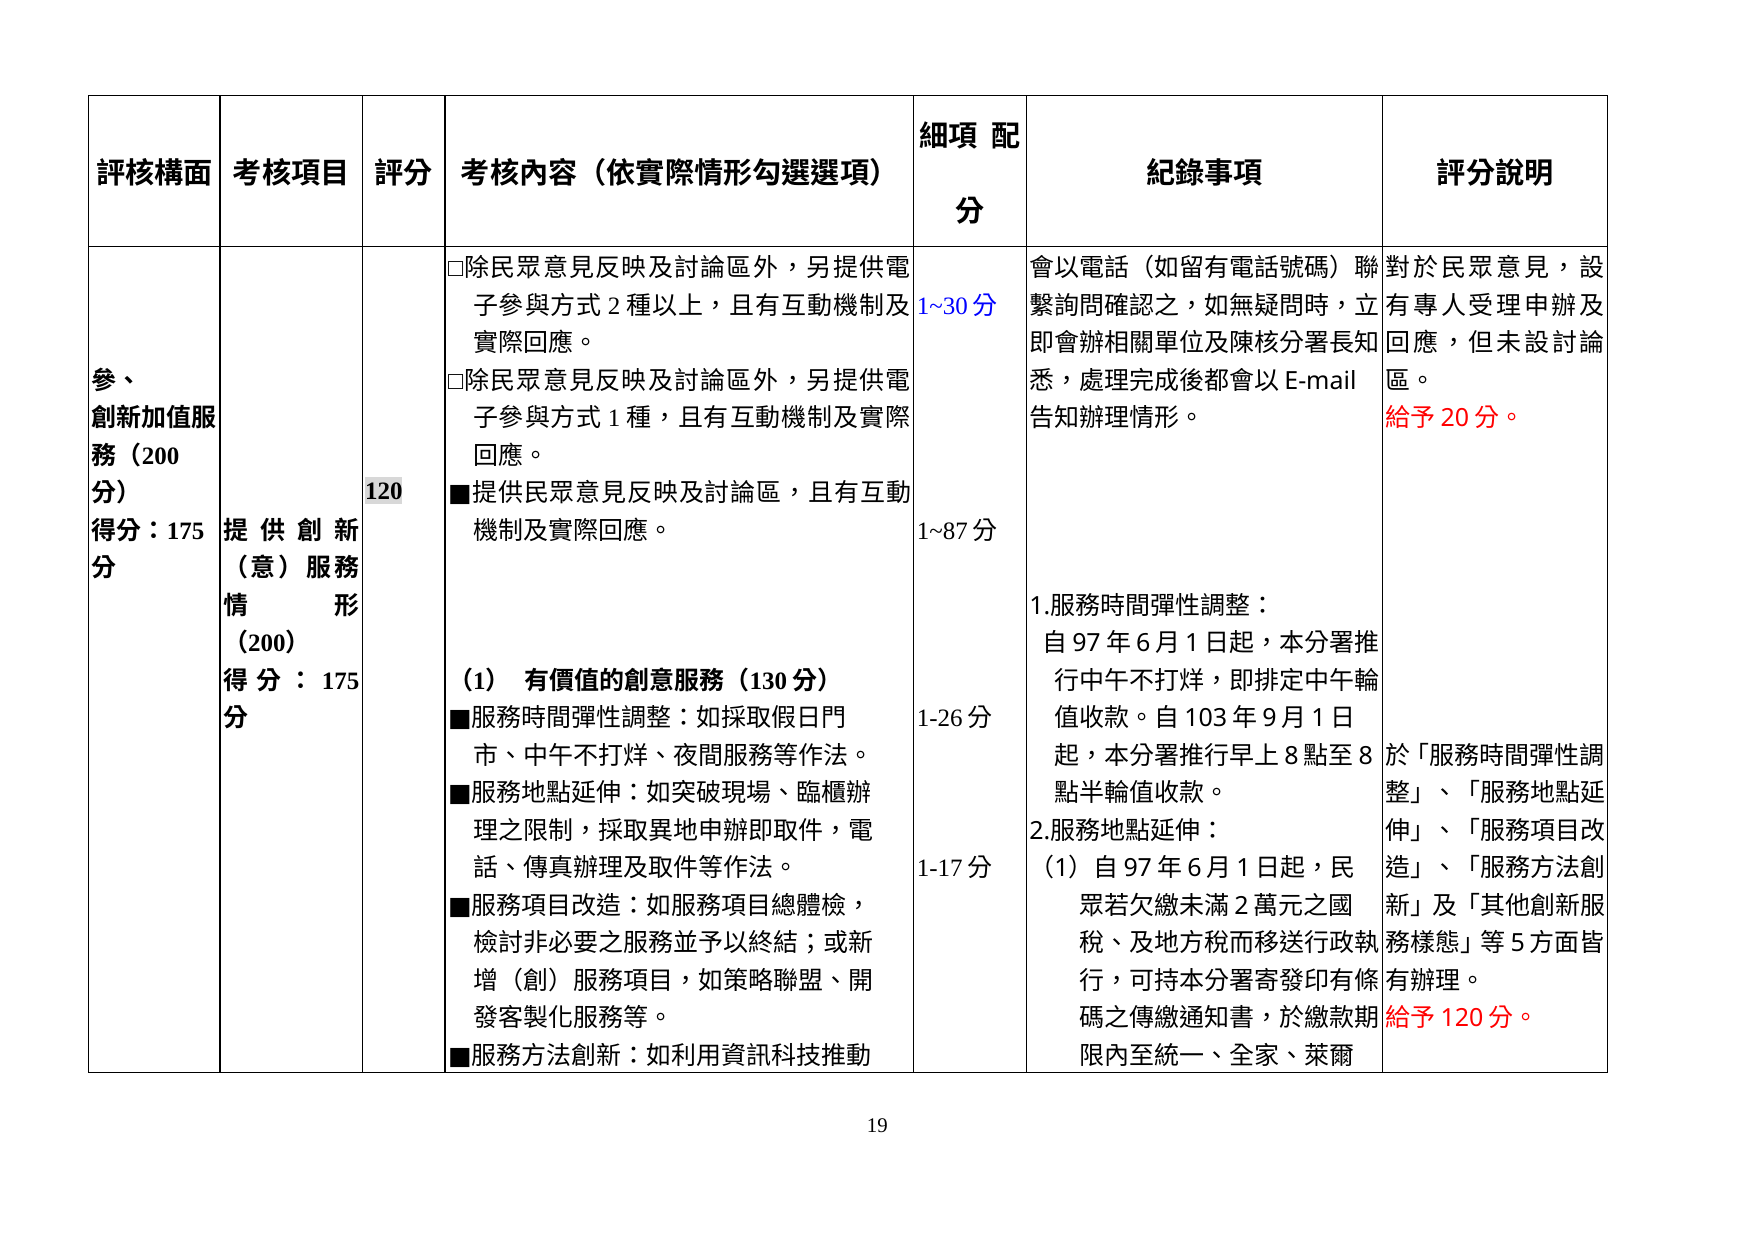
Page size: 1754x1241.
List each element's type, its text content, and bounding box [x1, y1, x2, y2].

table_cell 各項數據採計104年1至3月 扣除義務人至超商、銀行及郵局繳款，清償金額經由本分署代收，並代義務人解繳至各移送機關，共2億3,296萬3,737元，舉其要者如下： 1.104年1~3月總徵起金額：2億7,615萬6,959元 2.超商、銀行及郵局繳款12,563件，金額4,319萬3,222元 3.各移送機關派駐代理人、出納及各移送機關收款金額2億3,296萬3,737元，收款比率84.36%。 1.檢討簡化申辦流程： 繳交國稅及地方稅之稅額有利息累計之情事，因此，如無稅務機關派駐本分署時，將發生繳款金額之疑義及民眾無法立即取得稅務機關之收據，因此，要求稅務機關派駐本分署時，除可解決繳款金額之疑義外，亦可使民眾立即取得稅務機關之收據，省卻先由本分署開立收據予民眾，待稅務機關收到款項並確認金額無訛後，再開立稅務機關收據予民眾之繁雜程序。 2.績效：【附件2】之10 （1）「為民服務工作意見調查表」之「10.申辦案件的流程及速度」： A滿意（含非常滿意）：72位。 B.無效問卷：3位(未作答或勾選2個) C.滿意度：94.74% （2）依「為民服務工作意見調查表」之「申辦案件的流程及速度」之「所花費時間」：【附件2】之11 A.5分鐘以內：40件，占57.14%。 B.5至15分鐘以內：26件，占37.14%。 C.15分鐘以內：66件，占94.29%。 D.無效問卷：9位 1.民眾如需分期繳納案款時，原需具狀申請，但因具狀內容是許多民眾所不了解，因此，為求便民，現今只要在分署內網站下載或服務台索取「分期繳納申請書」，勾選無法一次完納全部金額之原因（條列式表格）後，即可完成分期繳納之申請。 2.本分署辦理拍賣時，將投標書及委任狀相結合，方便民眾委託他人投標時使用，無需再撰寫另一委任狀，不僅簡化申請流程，易符合節能減碳之趨勢。 3.義務人至分署繳款、採購案之廠商現場及電子領標、民眾申訴陳請皆無需檢付任何書證即可辦理。 4.辦理拍賣時，民眾只需帶身分證明文件。 5.採購案開標及簽約時，廠商負責人親自到場時，只需帶公司及負責人印章；若非負責人時，需加帶身分證明文件及委託書。 1.網站（http://www.tny.moj.gov.tw/） 繳款通知提供承辦單位及電話，且於服務場所及網站（頁）公布標準處理流程(執行案件處理作業流程圖)、承辦單位及電話。【附件3】(網站) 2.義務人至本分署後，志工等會主動告知申請人處理程序。(現場繳款流程圖) 1.義務人至本分署，承辦人、役男、委外人員、志工可提供現場案件查詢服務。 2.本分署網站（http://www.tny.moj.gov.tw/）及信封與業務宣導摺頁有提供電話、地址、網址及位置圖。 3.傳繳通知亦有承辦單位之電話及股別。【附件4】 1.網站民意信箱及廉政信箱，或以書面形式申辦案件者，每日皆有專人受理申辦，當收到申辦案件後，如有疑問時，會以電話（如留有電話號碼）聯繫詢問確認，如無疑問，立即會辦相關單位陳核分署長，處理完成後都以電話或E-mail告知辦理情形。 2.陳情案件回復後，以郵件或廣告回信寄發處理情形問卷調查並作後續分析。 「為民服務工作意見調查表」1.「洽公環境滿意度及環境整潔及綠化、美化情形」：回收79件【附件2】之1 1.滿意（含非常滿意）：78位。 2.無效問卷：0位(未作答或勾選2個) 3.滿意度：98.73% 1.機關提供「核心設施」（為民服務中心），亦備有「一般設施」供民眾使用，如有不足或損壞時，通知採購單位採購或請廠商維修。 2.「為民服務工作意見調查表」2.「本分署服務設備、引導標示是否清楚」： 回收79件【附件2】之2 A.滿意（含非常滿意）：78位。 B.無效問卷：1位(未作答或勾選2個) C.滿意度：100% 「為民服務工作意見調查表」7.「承辦人的服務態度」：【附件2】之7 1.滿意（含非常滿意）：78位。 2.無效問卷：1位(未作答或勾選2個) 3.滿意度：100% 1.上級行政執行署電話禮貌測試合計：6人【附件5】 測試等第優良：6人 2.本分署測試：9人，平均89.46分。 【附件6】 「月為民服務工作意見調查表」之9.「承辦人的問題回應正確率」：【附件2】之9 1.滿意（含非常滿意）：75位。 2.無效問卷：1位(未作答或勾選2個) 3.滿意度：96.15% 1.網站施政宣導：執行業務公告 獎勵檢舉滯欠大戶生活奢華問答、 常見問題、鑑定人估價作業規定、如「動產拍賣」、「不動產拍賣」、「便利商店代收案款」、「繼承新法 報你知」及「反毒參一咖」等資料皆置機關網站公告周知。【附件7】 2.服務場所文宣品宣導【附件8.9.10】 洽公資訊、機關簡介、不動產拍賣「便利商店代收案款」、政風宣導等。 3.施政宣導活動 (1)大廳公布欄及牆作政風宣導。 (2)櫃台放業務宣導文宣。 4.參與公益或社區活動施政宣導 愛心社或替代役公益或檔案運用活動，贈送機關宣導品環保筷。【附件13】 5.針對社會關心或具指標個案召開記者會或發佈新聞稿。 「為民服務工作意見調查表」11項：【附件2】、【附件15、16】 1.滿意度90%以上：9項(103年8項) 2.滿意度85%以上：2項(103年3項) 3.滿意度80%以下：0項(103年0項) 4.滿意度成長率：103年及104年同季相比較 (1)洽公環境滿意度及環境整潔及綠化、美化情形。 (2)本分署服務設備、引導標示是否清楚。 (3)電話禮貌。 (4)服務台服務。 (5)本分署機關網站提供資訊情形。 (6)行政執行事件有關規定獲知管道。 (7)承辦人的服務態度。 (8)申請案件時，承辦人員對規定解說是否詳細。 (9)承辦人的問題回應正確率。 (10)申辦案件的流程及速度。 (11)申辦案件所花費的時間。 5.申辦案件所花費的時間與上年度比較。 (1)103年平均花費時間：6.04分 (2)104年平均花費時間：6.75分 6.滿意度分析檢討：【附件17】 會各單位檢討改善。 1.辦理民眾陳請（申訴）件數： 總計：5件【附件18】 2.寄發處理情形問卷調查：5件 3.未寄發問卷：0件(重復陳情或其他) 4.問卷回收：0件 5.滿意度分析： (1)非常滿意：0件 (2)滿意：0件 (3)尚可：0件 (4)不滿意：0件 (5)非常不滿意：0件 (6)滿意度：0%(非常滿意+滿意) 1.訂定受理民眾陳情處理機制及標準作業程序，並公佈於網站。【附件19】 2.民眾意見（含新聞輿情）有專人以書面會辦相關單位及其主管後陳核 分署長，使其了解辦理情形。 3.不定期辦理講習。【附件20】 4.每月為民服務工作意見調查表完成後，立即作服務滿意度檢討分析，對於各項服務有「不滿意（含非常不滿意）」或「對本分署有其他意見」者，電詢原因並告知改善對策，如涉及執行人員執行態度欠佳時，將列入執行態度考核。 1-3月滿意度0%。【附件21】 1.依據「政府資訊公開法」第7條規定，應公開10類政府資訊： （1）本分署除無第7條第1項第7及9款之相關政府資訊及並非第10款之合議制機關外，其餘7類政府資訊（第7條第1項第1、2款連結至法務部「主管法規系統」）皆已100％公開於網站（頁）。【附件詳網站】 （2）本分署網站設有以「政府資訊公開」名稱之專區，非以「主動公開資訊」名稱之專區，但其意義及功能相同。 機關網站設有16類服務單元（機關簡介、機關導覽、為民服務、統計園地、廉政天地、檔案應用、行政執行法規、電子公佈欄、替代役役男專區、政府資訊公開、法務電子報、重大政策、就業資訊及電子公文附件區）及51項次單元。【附件詳網站】 1.本分署網站首頁設置「檢索」服務，使民眾迅速收尋瀏覽所需資訊。 2.建置資訊平台連結服務16處。 【附件詳網站】 有提供全文檢索。 並未提供功能說明、使用範例及資訊檢索建議功能。 並未提供進階功能檢索。 經Meta Data檢測結果通過比例為91%。 【附件22】 提供14則各類申(聲)請書表及設置「民意信箱」與「廉政信箱」等線上服務項目。【附件詳網站】 1.本分署網站自90年即設有「民意信箱」及「廉政信箱」。 2.100年10月4日建置完成「iTaiwan無線上網服務」，免費供民眾使用。 3.98年至103年皆有電子領標之線上服務項目。 於MyEGov無提供線上服務項目。 1.民眾洽公時，可從電子公佈欄（跑馬燈）知道本分署網址。 2.本分署宣導品（環保餐具）上印有機關網址。 3.平面媒體宣導均附網站網址： 1.健保案件之債證（98年6月1日起發執行憑證需加編號，避免重複以減少錯誤。）、送達證書、繳款書及收據。 2.差勤表單、領物單、現場查訪單。 3.案管系統於分案後翌日，自動回饋分案結果至移送機關承辦單位之電子信箱。 4.推動債證及執行命令電子化，減少紙張、郵資浪費。 本分署網站民意信箱及廉政信箱，每日皆有專人受理申辦，當收到申辦案件後，如有疑問時，會以電話（如留有電話號碼）聯繫詢問確認之，如無疑問時，立即會辦相關單位及陳核分署長知悉，處理完成後都會以E-mail告知辦理情形。 1.服務時間彈性調整： 自97年6月1日起，本分署推行中午不打烊，即排定中午輪值收款。自103年9月1日起，本分署推行早上8點至8點半輪值收款。 2.服務地點延伸： （1）自97年6月1日起，民眾若欠繳未滿2萬元之國稅、及地方稅而移送行政執行，可持本分署寄發印有條碼之傳繳通知書，於繳款期限內至統一、全家、萊爾富、OK四大便利商店全國門市繳款，並至99年1月1日起免收手續費。 （2）自99年7月1日起，民眾若欠繳未滿二萬元之汽車燃料使用費及其違規而移送行政執行，可持本分署寄發印有條碼通知書，於繳款期限內至統一、全家、萊爾富、OK四大便利商店全國門市及全國郵局繳款，免收手續費。 （3）自99年8月26日起，民眾若欠繳未滿2萬元之全民健康保險費而移送行政執行，可持本分署寄發印有條碼之傳繳通知書，於繳納期限內至統一、全家、萊爾富、OK四大便利商店全國門市繳款，免收手續費，亦可到郵局、台銀、土銀、合庫、一銀、華銀、彰銀、富邦、中信銀、兆豐、安泰、日盛、台灣中小企銀、高雄銀行等14家金融機構繳納，無金額限制亦免收手續費。 (4) 民眾若欠繳未滿2萬元之勞工保險費而移送行政執行，可持本分署寄發印有條碼之傳繳通知書，於繳納期限內至統一、全家、萊爾富、OK四大便利商店全國門市繳款，免收手續費，亦可到台銀、花旗、聯邦、三信、土銀、合庫、華泰、台中銀行、富邦、陽信、板信、兆豐、永豐、新光、京城、華南、高雄銀行、台灣企銀、一銀、彰銀、玉山、台新、萬泰、元大、郵局、上海商銀、國泰世華、中信銀、瑞興等29家金融機構繳納，無金額限制亦免收手續費。 (5) 民眾若欠繳未滿2萬元之交通違規罰鍰案件而移送行政執行，可持本分署寄發印有條碼之傳繳通知書，於繳納期限內至統一、全家、萊爾富、OK四大便利商店全國門市繳款，每筆僅收手續費6元。 （6）由移送機關每日支援車輛4部並派員配合現場執行，由義務人可在本分署執行人員現場執行時當場繳款。【附件詳案管系統】 3.服務項目改造： 本分署派駐機關監理站，除可繳款外，亦可查詢車輛欠稅情形。 4.服務方法創新： 現在民眾只要有讀卡機，即可在家中利用網路，透過自然人憑證認證機制，以個人身分証字號及執行案號，查詢其於全省各分署目前所有欠繳案件之進行及繳款情形，對於健保案件繳款部分，可再以超連結方式連結健保局的電子付費交易網頁進行繳款程序，提昇民眾繳款的便利性。 【附件23】 http://www.moj.gov.tw/login/login.htm 5.其他創新服務樣態： 本分署動產及不動產集中拍賣時間為每週四下午3：00(2：30於本分署二樓拍賣室開始投標)。 6.行政執行事件核准分期繳納執行金額實施要點99年2月9 日修正： 第一項：行政執行事件核准分期繳納之期數，得分二至六十期。 第二項：執行金額（含累計）在新臺幣（下同）一千萬元以上之行政執行事件，經核准分六十期繳納，仍無法完納者，得經核准繼續延長期數。 7. 自100年3月完成全國首件由地方稅務機關承受之案例；另外，積極協調國稅機關與地方稅務機關於同年11月完成全國首件兩機關共同承受之個案，以解決國稅機關無預見支應地方稅之窘境。今年（101年）在本分署協助研議下台南市政府於6月26日訂定「臺南市政府辦理欠稅案件承受不能拍定不動產作業要點」，從原先採個案簽准之方式，透過法令的訂定而使地方稅務機關之作業程序法制化，並於101年9月27日完成法制化後第一件承受之案例。執行案件常見義務人已無力清償，剩餘之不動產又因賣相不佳而乏人問津，本分署以創新之作法推動地方稅務機關承受之制度，使已無力清償之義務人得因承受制度而清償欠稅。 1.創意服務措施已成為機關標準服務：上述「服務時間彈性調整」：中午輪值收款、「服務地點延伸」：超商繳款與義務人現場繳款、「服務項目改造」：派駐機關監理站，除可繳款外，亦可辦理其他監理業務及「服務方法創新」：電子付費等4方面創意服務措施已成為機關標準服務。 2.有標準作業流程者：「服務項目改造」：派駐機關監理站，除可繳款外，亦可辦理其他監理業務。 3.創意服務措施是否持續檢討改善：創意服務措施將持續檢討改善，使其更符合民中需求。 4.創意服務措施提供作為其他機關標竿學習效益與擴散效果： （1）自97年6月1日起，本分署推行中午不打烊，排定中午輪值收款後，其他分署亦比照辦理。 （2）本分署於97年4月訂定「查封物品保管措施」，行政執行署政風室於98年辦理「查封物品管理專案稽核」時，其他分署有電詢希望本分署提供相關資料供參。 (3) 發出執行命令前，須先向移送機關查詢積欠稅額，以提高執行命令之正確性，亦避免引起民怨。 持續辦理 （1）自97年6月1日起，本分署推行中午不打烊，排定中午輪值收款後。自103年9月1日起，本分署推行早上8點至8點半輪值收款。 （2）本分署於97年4月訂定「查封物品保管措施」，行政執行署政風室於98年辦理「查封物品管理專案稽核」時，其他分署有電詢希望本分署提供相關資料供參。 (3) 發出執行命令前，須先向移送機關查詢積欠稅額，以提高執行命令之正確性，亦避免引起民怨。 [1027, 247, 1382, 1072]
table_header 紀錄事項 [1027, 96, 1382, 246]
table_cell 120 [363, 247, 444, 1072]
table_cell 1~60分 1~60分 1~60分 30~40分 20~30分 1~20分 15~20分 10~15分 1~10分 30~40分 1~30分 20~25分 15~20分 1~15分 20~25分 15~20分 1~15分 15~20分 10~15分 1~10分 15~20分 10~15分 1~10分 45~50分 40~45分 35~40分 30~35分 1~30分 1~30分 40~60分 1~10分 1~10分 40~50分 1~10分 1~10分 10~20分 1~10分 8~10分 5~8分 1~5分 15~20分 10~15分 1~10分 1~25分 1~7分 1~7分 1~11分 1~20分 1~5分 1~5 分 1~10 分 5~10 分 1~5分 40~50 分 30~40 分 1~30分 1~87分 1-26分 1-17分 1~40 分 1~30 分 [914, 247, 1026, 1072]
table_header 評分說明 [1383, 96, 1607, 246]
table_header 考核內容（依實際情形勾選選項） [446, 96, 913, 246]
table_cell 人員服務收款比率極高。 給予58分。 機關申辦案件流 程原即較為簡化。 給予58分 【為民服務意見調查表滿意度分析表】 無效問卷： 未作答或勾選2個 回收：79件 滿意/(總數-無效)*100% 上季滿意度97.29% .無效問卷： 未作答或勾選2個 上季94.16% 因有檢討申辦人檢附申辦書表簡化措施、機關所辦之業務，民眾只需攜帶簡易之身分證明文件、印章或委託書，因此，民眾洽公是非常方便。 給予56分。 已於本分署網站及傳繳通知提供承辦單位及電話、服務場所及機關網站（頁）公布標準處理流程及義務人至分署後，志工等會主動告知申請人處理程序。 給予36分。 已提供現場、電話及網路查詢。 給予15分。 皆有專人每日受理申辦，如有疑問時，會以電話聯繫詢問確認之，當完成後，亦都會以電話、書面或E-mail告知辦理情形。 給予28分。 滿意度達85％以上。 給予24分。 上季97.92% 因有提供「核心設施」及「一般設施」供民眾使用，且有不足或損壞時，通知採購單位採購或請廠商維修。 哺乳室每日清潔，每月檢查。 機關東側騎樓裝設無障礙空間坡道。 給予24分。 上季滿意度：94.91% 因民眾對於機關整體服務禮儀的滿意度達80％以上。 上季滿意度：98.80% 給予19分。 測試結果平均高於80分。 給予15分。 上季平均89.63分 因民眾對於承辦人的問題回應率的滿意度達85％以上。 給予48分。 上季滿意度：96.41% 1.施政宣導資料置機關網站周知 2.為民服務場所提供文宣品宣傳 3.辦施政宣導活動 4.透過平面或電子媒體進行宣導 5.藉由參與公益或社區活動進行施政宣導皆有辦理。 給予29分。 因民眾對於11項服務的滿意度達80％以上。 給予50分。 成長率： (1)+0.86% (2)+2.13% (3)+3.01% (4)-1.27% (5)+0.44% (6)-1.46% (7)0% (8)-5.13% (9)-1.72% (10)-5.26% (11)+4.47% 申辦時間比較： A.增加：0.71分鐘 B. 增加幅度11.75% 辦理民眾意見處理滿意度調查 無民眾不滿意。 給予40分。 上季滿意度：0% 本分署已訂定受理民眾陳情處理機制及標準作業程序、對於民眾意見（含新聞輿情）有專人以書面會辦相關單位及其主管後陳核分署長，使其了解辦理情形、不定期辦理講習及每月辦理為民服務工作意見調查表分析檢討。 給予8分。 人民陳情案件問卷調查滿意度統計表 無民眾不滿意。 給予8分 本分署除無第7條第1項第7及9款之相關政府資訊及並非第10款之合議制機關外，其於7類政府資訊皆已100％公開於網站（頁）。 2.雖無以「主動公開資訊」名稱之專區，但設有以「政府資訊公開」名稱之專區，且其意義及功能相同。 給予17分。 機關網站已設有16類服務單元及51 項次單元，對於機關公開服務措施、FAQ、機關活動、文宣品等資訊周知度應很高。 給予8分。 網站（頁）資訊連結正確件數達16件。給予18分。 有提供全文檢索 給予25分。 並未提供功能說明、使用範例、資訊檢索建議功能： 不給予分數。 未提供進階功能檢索：不給予分數。 經Meta Data檢測結果通過比例為91%。 給予10分。 提供線上服務項目計14項。 給予17分。 線上服務項目持續成長。 給予3分 。 於MyEGov無提供線上服務項目。 不給予分數。 電子公佈欄（跑馬燈）及宣導品（環保餐具）上已有機關網址。 給予8分。 已有健保案件之債證、送達證書、繳款書與收據、差勤表單、領物單、現場查訪表單及自動回饋分案結果電子檔等電子表單，並進行電子表單管理。以電子化進行財產查報。 給予8分。 對於民眾意見，設有專人受理申辦及回應，但未設討論區。 給予20分。 於「服務時間彈性調整」、「服務地點延伸」、「服務項目改造」、「服務方法創新」及「其他創新服務樣態」等5方面皆有辦理。 給予120分。 法務部便民服務線上申辦系統 放寬分期規定 1.創意服務措施已成為機關標準服務，部分措施並有標準作業流程。 2.有持續檢討改善創意服務措施，使其更符合民眾需求。 3.有創意服務措施提供作為其他機關標竿學習效益與擴散效果。 給予35分。 有持續檢討改善創意服務措施，使其更符合民眾需求。 給予20分。 [1383, 247, 1607, 1072]
table_header 細項 配分 [914, 96, 1026, 246]
table_header 考核項目 [221, 96, 362, 246]
table_cell 服務流程（280分） 得分：251分 二、 機關形象（170分） 得分：159分 三、 顧客關係（150分） 得分：117分 一、 資訊提供及檢索服務（100分） 得分：78分 二、 線上服務及電子參與（100分） 得分：56 提供創新（意）服務情形（200） 得分：175分 [221, 247, 362, 1072]
table_header 評核構面 [89, 96, 219, 246]
table_cell （一）服務流程便捷性（180分） 1.單一窗口服務全功能程度（60分） 建置全功能化單一窗口，提供民眾多種與整合服務情形。 2.申辦案件流程簡化程度（60分） 檢討簡化申辦流程，提升便民服務之績效。 3.申辦案件書表減量程度（60分） 檢討申辦人檢附申辦書表情形，執行簡化措施，提升申辦便利性績效。 （二）服務流程透明度（100分） 1.案件處理流程查詢公開程度（60分） （1）提供案件承辦資訊種類（40分） ■提供承辦單位及電話，且於服務場所及機關網站（頁）公布標準處理流程，並主動告知申請人處理程序。 □提供承辦單位及電話，且於服務場所及機關網站（頁）公布標準處理流程。 □提供承辦單位及電話。 （2）提供案件查詢管道種類（20分） □提供現場、電話、網路及其他方式（如PDA等）。 █提供現場、電話及網路查詢。 □提供現場查詢。 2.案件處理流程主動回應程度（40分） □機關受理案件後提供申請人收件確認訊息；且處理案件超過標準作業時間主動告知申請人。 ■機關受理案件後提供申請人收件確認訊息。 服務場所便利性(50分) 1.洽公環境適切程度（25分） ■民眾對於機關整體洽公環境的滿意度達85％以上。 □民眾對於機關整體洽公環境的滿意度達75％以上。 □民眾對於機關整體洽公環境的滿意度達65％以上。 2.服務設施合宜程度（25分） ■除提供「核心設施」外，另備有「一般設施」供民眾使用，且有必要的使用說明與管理，確保設施品質。 □提供「核心設施」供民眾使用，且有必要的使用說明與管理，並定期檢查與充實，確保設施品質。 □提供「核心設施」供民眾使用，且有必要的使用說明與管理，確保設施品質。 (二)服務行為友善性與專業性（90分） 1.服務親和程度（40分） （1）洽公服務禮儀滿意度（20分） ■民眾對於洽公服務禮儀的滿意度達80％以上。 □民眾對於洽公服務禮儀的滿意度達75％以上。 □民眾對於洽公服務禮儀的滿意度達65％以上。 （2）電話禮貌測試績效（20分） □機關電話禮貌測試結果優良。 （測試分數90分以上） ■機關電話禮貌測試結果良好。 （測試分數80分以上） 機關電話禮貌測試結果普通。 （測試分數70分以上） 2.服務可勝任程度（50分） ■服務人員回應問題正確率達90％以上。 □服務人員回應問題正確率達85％以上。 □服務人員回應問題正確率達80％以上。 □服務人員回應問題正確率達75％以上。 □服務人員回應問題正確率達70％以上。 （三）服務行銷有效性（30分） 施政宣導有效程度（30分） ■施政宣導資料置機關網站公告周知。 ■為民服務場所提供相關文宣品宣傳。 ■辦理施政宣導活動。 ■透過平面或電子媒體進行宣導。 ■藉由參與公益或社區活動進行施政宣導。 （一）民眾滿意度（80分） 機關服務滿意度（80分） ■定期辦理服務滿意度調查，且服務滿意度達80﹪以上。 ■定期辦理服務滿意度趨勢分析,自我檢討提出改善服務措施，且有執行績效。 ■服務滿意度成長率 （二）民眾意見處理有效性（70分） 民眾意見回應與改善程度（70分） 辦理民眾意見處理滿意度調查，滿意度達60%以上。 設有民眾意見（含新聞輿情）處理機制及標準作業程序，且定期進行演練及檢討，並提供協談諮商服務。 提供民眾意見處理滿意度成長率數據。 （一）資訊公開適切性與內容有效性（50分） 公開法令、政策及服務資訊程度及內容正確程度（50分） （1）依據「政府資訊公開法」第7條主動公開相關資訊於網站（頁）比例（20分） ■應公開且已公開資訊比例達100％以上，並於網站（頁）設置「主動公開資訊」專區。 □應公開且已公開資訊比例達90％以上，並於網站（頁）設置「主動公開資訊」專區。 （2）服務措施及出版品資訊周知度（10分） ■公開服務措施、FAQ、機關活動、文宣品、出版品，另其他重要資訊1種以上。 □公開服務措施、FAQ、機關活動、文宣品、出版品。 □公開服務措施、FAQ、機關活動、文宣品。 （3）資訊內容正確程度（20分） ■網站（頁）資訊內容及連結抽測正確件數達14件以上。 □網站（頁）資訊內容及連結抽測正確件數達13件以上。 □網站（頁）資訊內容及連結抽測正確件數達12件以上。 （二）資訊檢索完整性與便捷性（50分） 資訊檢索服務妥適性及友善程度 ■提供全文檢索。 □提供檢索功能說明及使用範例及資訊檢索建議。 □提供進階功能檢索。 ■提供分類檢索，且符合詮釋資料及分類檢索規範。 （一）線上服務量能擴展性（50分） 1.線上服務提供及使用情形（50分） （1）線上服務量能（30分） ■提供線上服務項目。 ■提供線上服務項目成長數據，並持續成長。 於MyEGov提供線上服務項目。 （2）線上服務推廣績效（10分） ■透過推廣行銷活動提升民眾對於線上服務的認知與回應情形。 （3）電子表單簡化績效（10分） ■提出電子表單簡化建議或執行表單簡化工作，並進行電子表單管理。 提出電子表單簡化建議或執行表單簡化工作。 （二）電子參與多樣性（50分） 1.電子參與多元程度（50分） □除民眾意見反映及討論區外，另提供電子參與方式2種以上，且有互動機制及實際回應。 □除民眾意見反映及討論區外，另提供電子參與方式1種，且有互動機制及實際回應。 ■提供民眾意見反映及討論區，且有互動機制及實際回應。 有價值的創意服務（130分） ■服務時間彈性調整：如採取假日門 市、中午不打烊、夜間服務等作法。 ■服務地點延伸：如突破現場、臨櫃辦 理之限制，採取異地申辦即取件，電 話、傳真辦理及取件等作法。 ■服務項目改造：如服務項目總體檢， 檢討非必要之服務並予以終結；或新 增（創）服務項目，如策略聯盟、開 發客製化服務等。 ■服務方法創新：如利用資訊科技推動 網路繳、付款服務；提供主動服務 等。 ■其他創新服務樣態。 （二）創新服務標竿學習效益（40分） ■創意服務措施是否成為機關標準服務並有標準作業流程。 ■創意服務措施是否持續檢討改善。 ■創意服務措施提供作為其他機關標竿學習效益與擴散效果。 （三）組織內部創新機制及運作情形 （30分） 機關能否產生源源不絶的創新服務之關鍵所在是組織內部創新機制及運作。 ■機關應詳細說明內部創新提案機制之建立及運作情形，並確保該機制可常態性持續運轉。 [446, 247, 913, 1072]
table_cell 參、 創新加值服務（200分） 得分：175分 [89, 247, 219, 1072]
table_header 評分 [363, 96, 444, 246]
